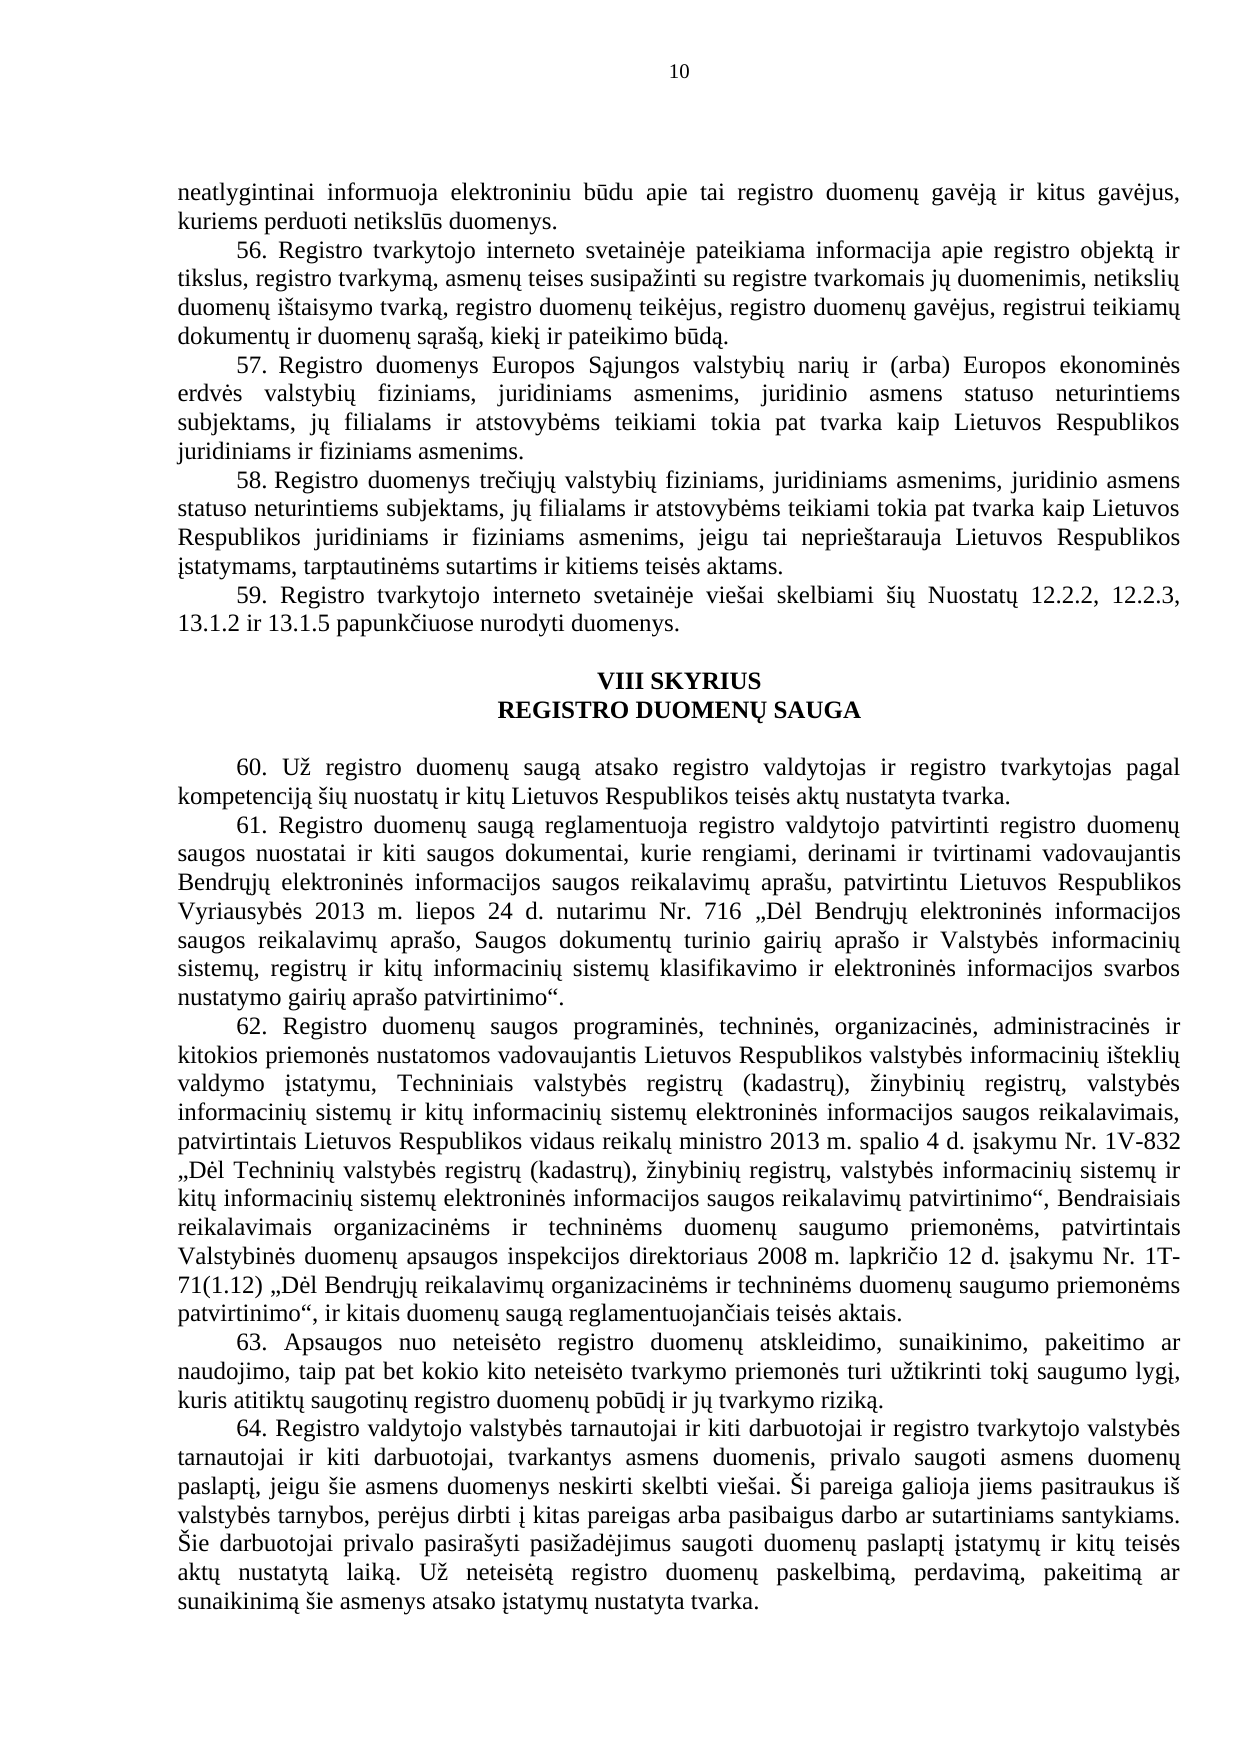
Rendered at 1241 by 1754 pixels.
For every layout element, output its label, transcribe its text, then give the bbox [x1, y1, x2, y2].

text 59. Registro tvarkytojo interneto svetainėje viešai skelbiami šių Nuostatų 12.2.2, 12.2.3, 13.1.2 ir 13.1.5 papunkčiuose nurodyti duomenys. [177, 580, 1181, 637]
text 56. Registro tvarkytojo interneto svetainėje pateikiama informacija apie registro objektą ir tikslus, registro tvarkymą, asmenų teises susipažinti su registre tvarkomais jų duomenimis, netikslių duomenų ištaisymo tvarką, registro duomenų teikėjus, registro duomenų gavėjus, registrui teikiamų dokumentų ir duomenų sąrašą, kiekį ir pateikimo būdą. [177, 235, 1181, 350]
text 63. Apsaugos nuo neteisėto registro duomenų atskleidimo, sunaikinimo, pakeitimo ar naudojimo, taip pat bet kokio kito neteisėto tvarkymo priemonės turi užtikrinti tokį saugumo lygį, kuris atitiktų saugotinų registro duomenų pobūdį ir jų tvarkymo riziką. [177, 1327, 1181, 1413]
text 57. Registro duomenys Europos Sąjungos valstybių narių ir (arba) Europos ekonominės erdvės valstybių fiziniams, juridiniams asmenims, juridinio asmens statuso neturintiems subjektams, jų filialams ir atstovybėms teikiami tokia pat tvarka kaip Lietuvos Respublikos juridiniams ir fiziniams asmenims. [177, 350, 1181, 465]
text 64. Registro valdytojo valstybės tarnautojai ir kiti darbuotojai ir registro tvarkytojo valstybės tarnautojai ir kiti darbuotojai, tvarkantys asmens duomenis, privalo saugoti asmens duomenų paslaptį, jeigu šie asmens duomenys neskirti skelbti viešai. Ši pareiga galioja jiems pasitraukus iš valstybės tarnybos, perėjus dirbti į kitas pareigas arba pasibaigus darbo ar sutartiniams santykiams. Šie darbuotojai privalo pasirašyti pasižadėjimus saugoti duomenų paslaptį įstatymų ir kitų teisės aktų nustatytą laiką. Už neteisėtą registro duomenų paskelbimą, perdavimą, pakeitimą ar sunaikinimą šie asmenys atsako įstatymų nustatyta tvarka. [177, 1413, 1181, 1615]
text neatlygintinai informuoja elektroniniu būdu apie tai registro duomenų gavėją ir kitus gavėjus, kuriems perduoti netikslūs duomenys. [177, 177, 1181, 235]
text 62. Registro duomenų saugos programinės, techninės, organizacinės, administracinės ir kitokios priemonės nustatomos vadovaujantis Lietuvos Respublikos valstybės informacinių išteklių valdymo įstatymu, Techniniais valstybės registrų (kadastrų), žinybinių registrų, valstybės informacinių sistemų ir kitų informacinių sistemų elektroninės informacijos saugos reikalavimais, patvirtintais Lietuvos Respublikos vidaus reikalų ministro 2013 m. spalio 4 d. įsakymu Nr. 1V-832 „Dėl Techninių valstybės registrų (kadastrų), žinybinių registrų, valstybės informacinių sistemų ir kitų informacinių sistemų elektroninės informacijos saugos reikalavimų patvirtinimo“, Bendraisiais reikalavimais organizacinėms ir techninėms duomenų saugumo priemonėms, patvirtintais Valstybinės duomenų apsaugos inspekcijos direktoriaus 2008 m. lapkričio 12 d. įsakymu Nr. 1T-71(1.12) „Dėl Bendrųjų reikalavimų organizacinėms ir techninėms duomenų saugumo priemonėms patvirtinimo“, ir kitais duomenų saugą reglamentuojančiais teisės aktais. [177, 1011, 1181, 1327]
text 60. Už registro duomenų saugą atsako registro valdytojas ir registro tvarkytojas pagal kompetenciją šių nuostatų ir kitų Lietuvos Respublikos teisės aktų nustatyta tvarka. [177, 752, 1181, 810]
text 58. Registro duomenys trečiųjų valstybių fiziniams, juridiniams asmenims, juridinio asmens statuso neturintiems subjektams, jų filialams ir atstovybėms teikiami tokia pat tvarka kaip Lietuvos Respublikos juridiniams ir fiziniams asmenims, jeigu tai neprieštarauja Lietuvos Respublikos įstatymams, tarptautinėms sutartims ir kitiems teisės aktams. [177, 465, 1181, 580]
text REGISTRO DUOMENŲ SAUGA [177, 695, 1181, 723]
text 61. Registro duomenų saugą reglamentuoja registro valdytojo patvirtinti registro duomenų saugos nuostatai ir kiti saugos dokumentai, kurie rengiami, derinami ir tvirtinami vadovaujantis Bendrųjų elektroninės informacijos saugos reikalavimų aprašu, patvirtintu Lietuvos Respublikos Vyriausybės 2013_m. liepos 24 d. nutarimu Nr. 716 „Dėl Bendrųjų elektroninės informacijos saugos reikalavimų aprašo, Saugos dokumentų turinio gairių aprašo ir Valstybės informacinių sistemų, registrų ir kitų informacinių sistemų klasifikavimo ir elektroninės informacijos svarbos nustatymo gairių aprašo patvirtinimo“. [177, 810, 1181, 1011]
text VIII skyrius [177, 666, 1181, 695]
